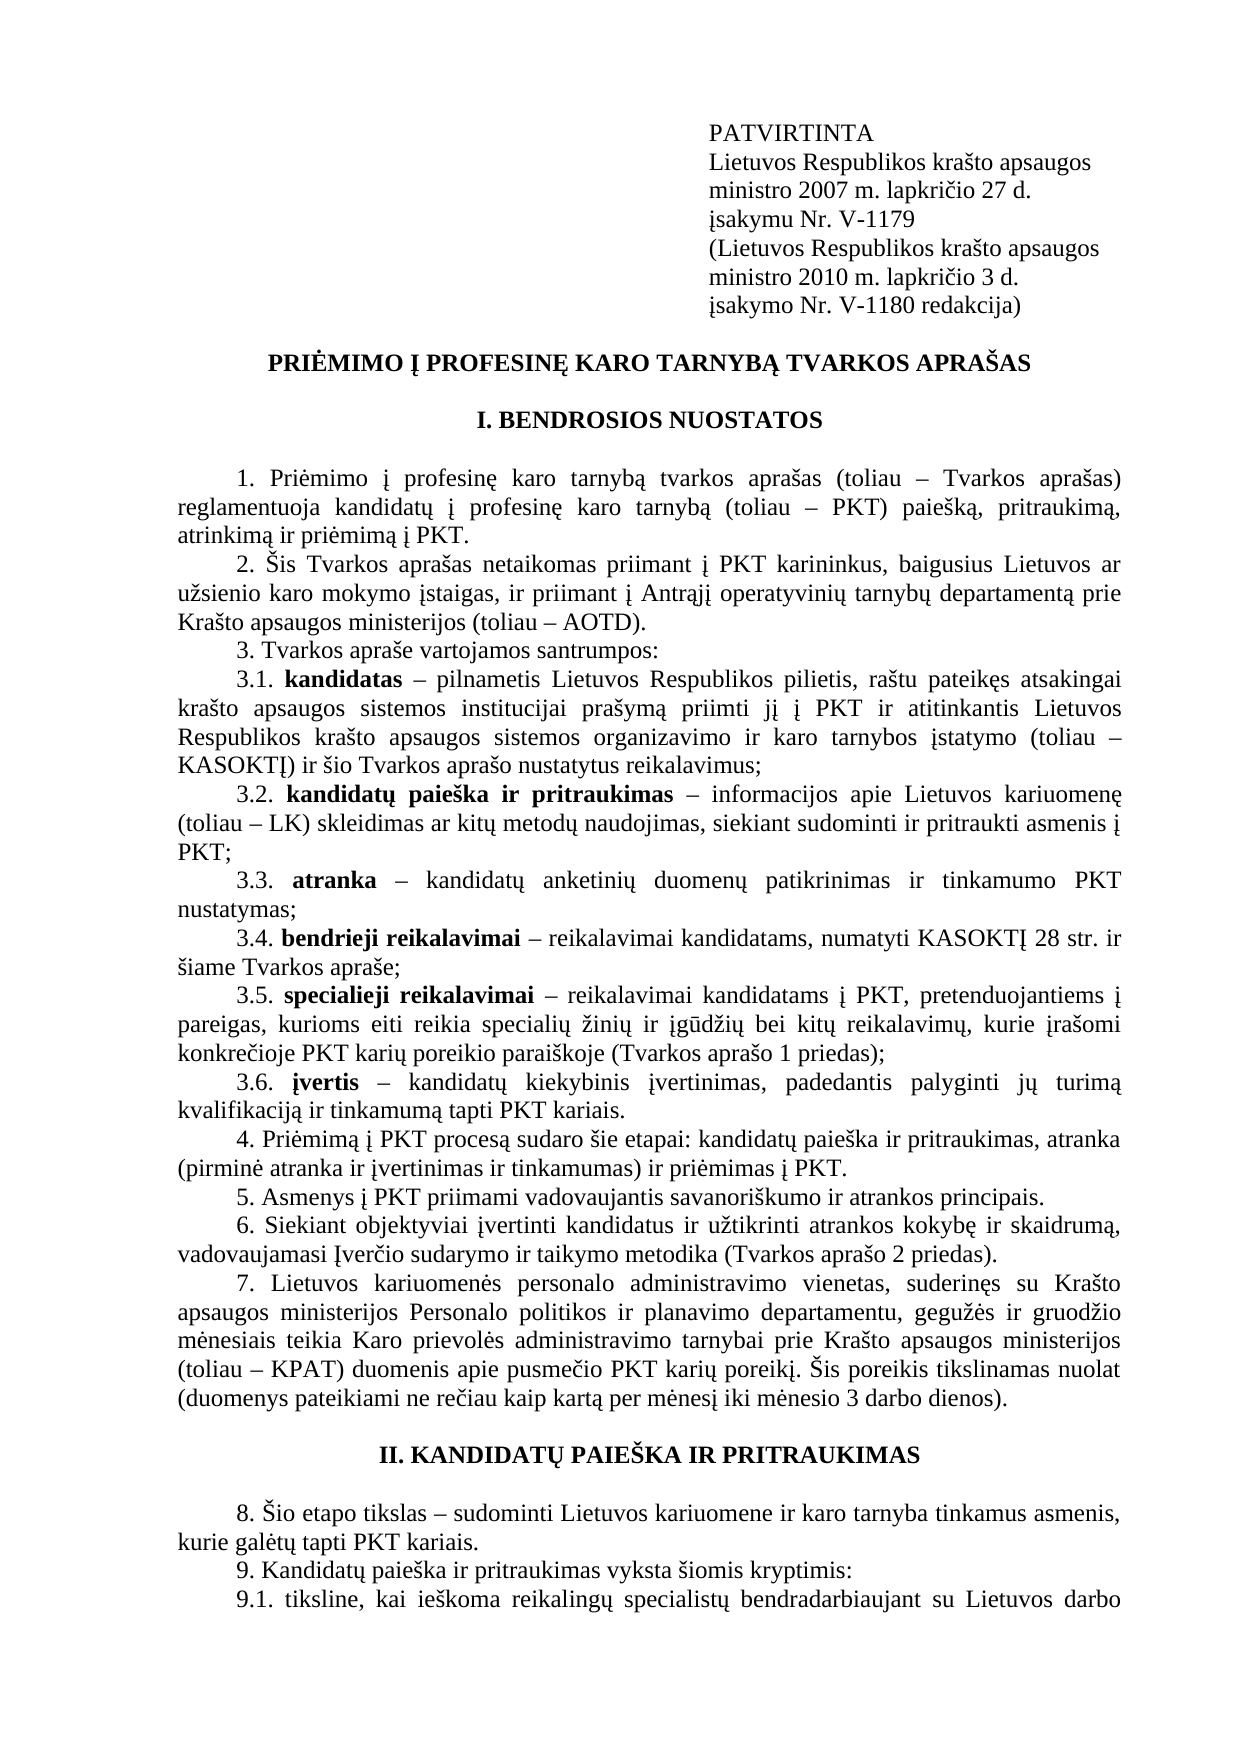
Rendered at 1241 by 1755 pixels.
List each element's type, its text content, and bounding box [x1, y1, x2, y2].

text 4. Priėmimą į PKT procesą sudaro šie etapai: kandidatų paieška ir pritraukimas, atranka (pirminė atranka ir įvertinimas ir tinkamumas) ir priėmimas į PKT. [177, 1124, 1122, 1182]
text 8. Šio etapo tikslas – sudominti Lietuvos kariuomene ir karo tarnyba tinkamus asmenis, kurie galėtų tapti PKT kariais. [177, 1498, 1122, 1556]
text 7. Lietuvos kariuomenės personalo administravimo vienetas, suderinęs su Krašto apsaugos ministerijos Personalo politikos ir planavimo departamentu, gegužės ir gruodžio mėnesiais teikia Karo prievolės administravimo tarnybai prie Krašto apsaugos ministerijos (toliau – KPAT) duomenis apie pusmečio PKT karių poreikį. Šis poreikis tikslinamas nuolat (duomenys pateikiami ne rečiau kaip kartą per mėnesį iki mėnesio 3 darbo dienos). [177, 1268, 1122, 1412]
text 3. Tvarkos apraše vartojamos santrumpos: [177, 636, 1122, 664]
text įsakymu Nr. V-1179 [177, 204, 1122, 233]
text 9. Kandidatų paieška ir pritraukimas vyksta šiomis kryptimis: [177, 1556, 1122, 1584]
text 3.1. kandidatas – pilnametis Lietuvos Respublikos pilietis, raštu pateikęs atsakingai krašto apsaugos sistemos institucijai prašymą priimti jį į PKT ir atitinkantis Lietuvos Respublikos krašto apsaugos sistemos organizavimo ir karo tarnybos įstatymo (toliau – KASOKTĮ) ir šio Tvarkos aprašo nustatytus reikalavimus; [177, 664, 1122, 779]
text I. BENDROSIOS NUOSTATOS [177, 406, 1122, 434]
text 2. Šis Tvarkos aprašas netaikomas priimant į PKT karininkus, baigusius Lietuvos ar užsienio karo mokymo įstaigas, ir priimant į Antrąjį operatyvinių tarnybų departamentą prie Krašto apsaugos ministerijos (toliau – AOTD). [177, 549, 1122, 636]
text 3.2. kandidatų paieška ir pritraukimas – informacijos apie Lietuvos kariuomenę (toliau – LK) skleidimas ar kitų metodų naudojimas, siekiant sudominti ir pritraukti asmenis į PKT; [177, 779, 1122, 866]
text 1. Priėmimo į profesinę karo tarnybą tvarkos aprašas (toliau – Tvarkos aprašas) reglamentuoja kandidatų į profesinę karo tarnybą (toliau – PKT) paiešką, pritraukimą, atrinkimą ir priėmimą į PKT. [177, 463, 1122, 549]
text ministro 2007 m. lapkričio 27 d. [177, 176, 1122, 204]
text II. KANDIDATŲ PAIEŠKA IR PRITRAUKIMAS [177, 1441, 1122, 1469]
text 5. Asmenys į PKT priimami vadovaujantis savanoriškumo ir atrankos principais. [177, 1182, 1122, 1211]
text 9.1. tiksline, kai ieškoma reikalingų specialistų bendradarbiaujant su Lietuvos darbo [177, 1584, 1122, 1613]
text 3.3. atranka – kandidatų anketinių duomenų patikrinimas ir tinkamumo PKT nustatymas; [177, 866, 1122, 923]
text Lietuvos Respublikos krašto apsaugos [177, 147, 1122, 176]
text PRIĖMIMO Į PROFESINĘ KARO TARNYBĄ TVARKOS APRAŠAS [177, 348, 1122, 377]
text PATVIRTINTA [177, 118, 1122, 147]
text 3.4. bendrieji reikalavimai – reikalavimai kandidatams, numatyti KASOKTĮ 28 str. ir šiame Tvarkos apraše; [177, 923, 1122, 981]
text ministro 2010 m. lapkričio 3 d. [177, 262, 1122, 291]
text (Lietuvos Respublikos krašto apsaugos [177, 233, 1122, 262]
text įsakymo Nr. V-1180 redakcija) [177, 291, 1122, 319]
text 3.5. specialieji reikalavimai – reikalavimai kandidatams į PKT, pretenduojantiems į pareigas, kurioms eiti reikia specialių žinių ir įgūdžių bei kitų reikalavimų, kurie įrašomi konkrečioje PKT karių poreikio paraiškoje (Tvarkos aprašo 1 priedas); [177, 981, 1122, 1067]
text 6. Siekiant objektyviai įvertinti kandidatus ir užtikrinti atrankos kokybę ir skaidrumą, vadovaujamasi Įverčio sudarymo ir taikymo metodika (Tvarkos aprašo 2 priedas). [177, 1211, 1122, 1268]
text 3.6. įvertis – kandidatų kiekybinis įvertinimas, padedantis palyginti jų turimą kvalifikaciją ir tinkamumą tapti PKT kariais. [177, 1067, 1122, 1124]
